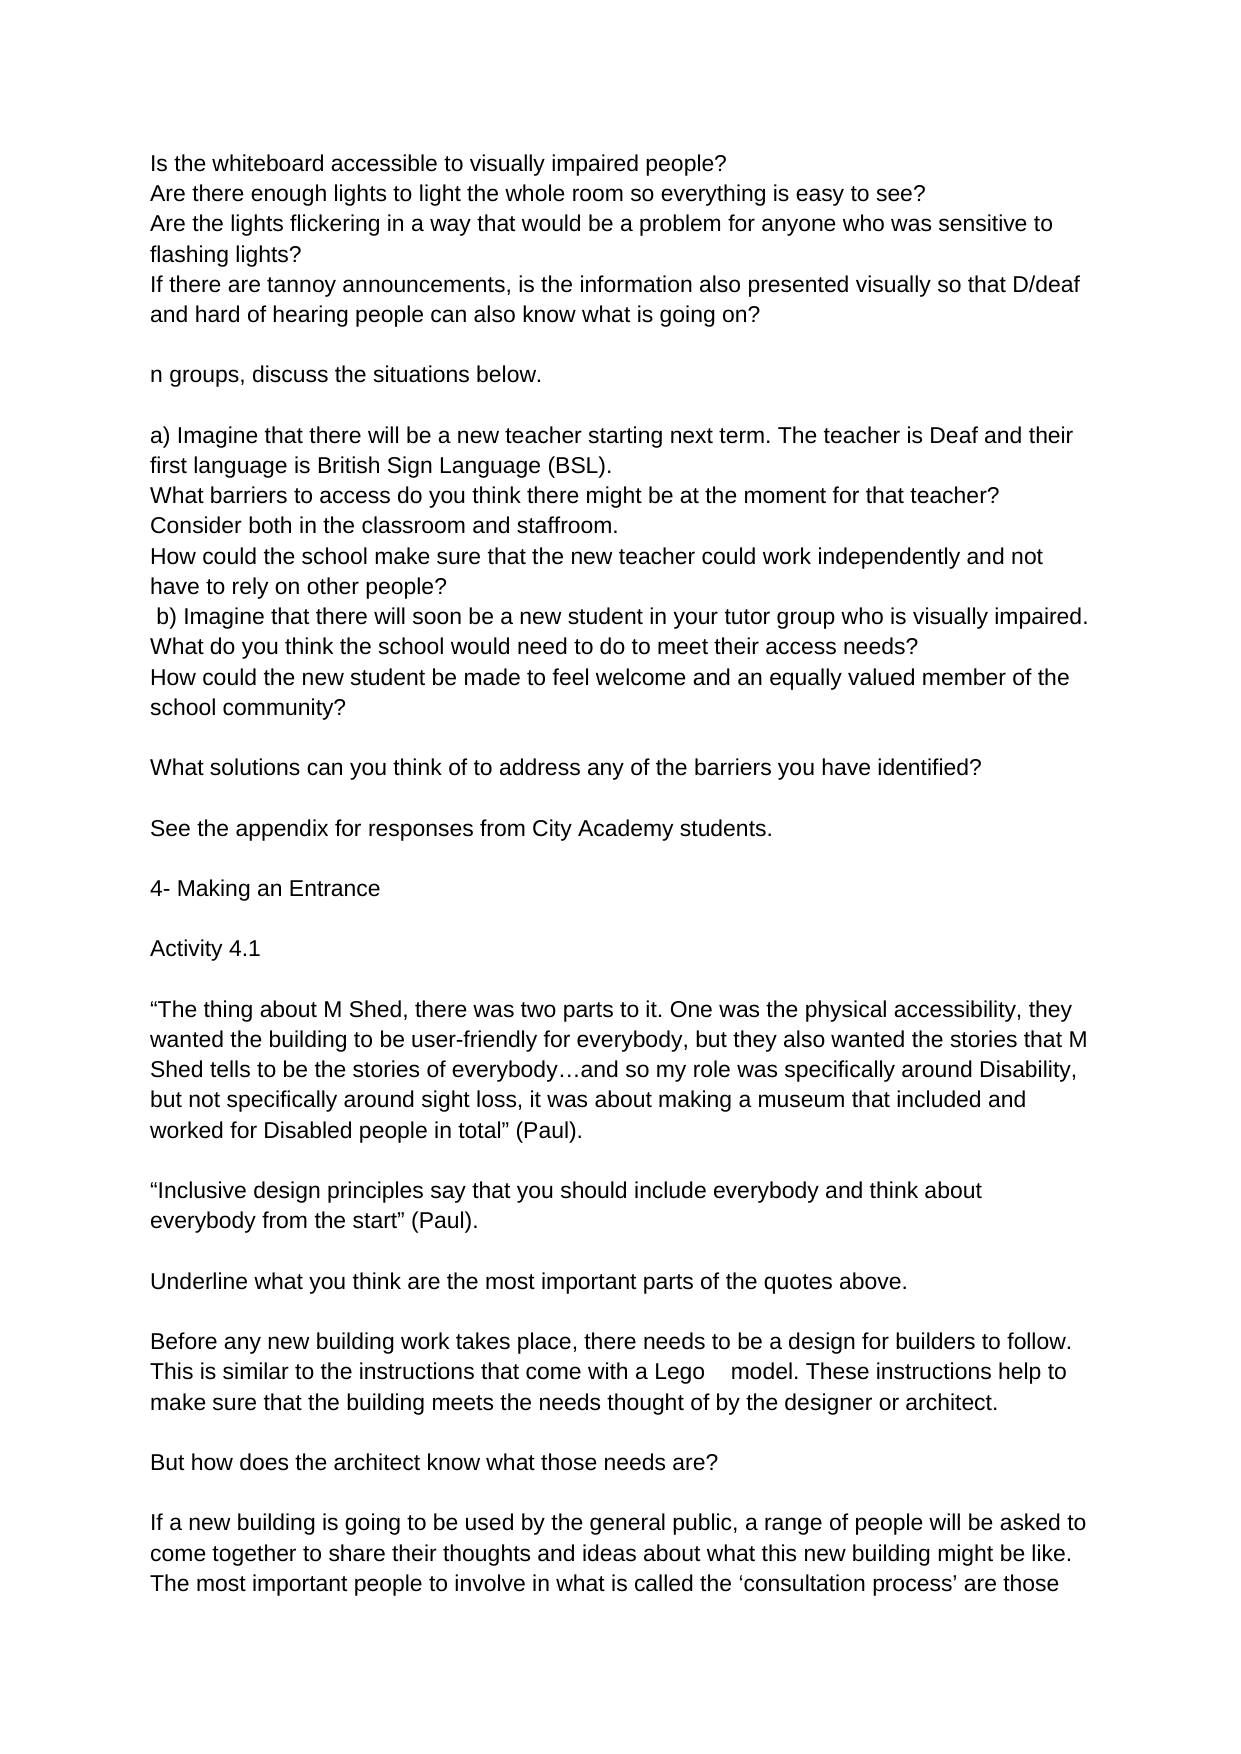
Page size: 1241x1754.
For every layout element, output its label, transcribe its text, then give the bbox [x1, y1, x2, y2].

text Is the whiteboard accessible to visually impaired people? [150, 150, 1090, 176]
text “The thing about M Shed, there was two parts to it. One was the physical accessibility, they wanted the building to be user-friendly for everybody, but they also wanted the stories that M Shed tells to be the stories of everybody…and so my role was specifically around Disability, but not specifically around sight loss, it was about making a museum that included and worked for Disabled people in total” (Paul). [150, 996, 1090, 1143]
text What do you think the school would need to do to meet their access needs? [150, 633, 1090, 660]
text How could the school make sure that the new teacher could work independently and not have to rely on other people? [150, 543, 1090, 599]
text Are the lights flickering in a way that would be a problem for anyone who was sensitive to flashing lights? [150, 210, 1090, 267]
text What solutions can you think of to address any of the barriers you have identified? [150, 754, 1090, 781]
text Before any new building work takes place, there needs to be a design for builders to follow. This is similar to the instructions that come with a Lego model. These instructions help to make sure that the building meets the needs thought of by the designer or architect. [150, 1328, 1090, 1415]
text How could the new student be made to feel welcome and an equally valued member of the school community? [150, 663, 1090, 720]
text n groups, discuss the situations below. [150, 361, 1090, 388]
text a) Imagine that there will be a new teacher starting next term. The teacher is Deaf and their first language is British Sign Language (BSL). [150, 422, 1090, 478]
text “Inclusive design principles say that you should include everybody and think about everybody from the start” (Paul). [150, 1177, 1090, 1234]
text If there are tannoy announcements, is the information also presented visually so that D/deaf and hard of hearing people can also know what is going on? [150, 271, 1090, 327]
text b) Imagine that there will soon be a new student in your tutor group who is visually impaired. [150, 603, 1090, 629]
text Underline what you think are the most important parts of the quotes above. [150, 1268, 1090, 1294]
text Activity 4.1 [150, 935, 1090, 962]
text If a new building is going to be used by the general public, a range of people will be asked to come together to share their thoughts and ideas about what this new building might be like. The most important people to involve in what is called the ‘consultation process’ are those [150, 1509, 1090, 1596]
text See the appendix for responses from City Academy students. [150, 814, 1090, 841]
text 4- Making an Entrance [150, 875, 1090, 901]
text What barriers to access do you think there might be at the moment for that teacher? Consider both in the classroom and staffroom. [150, 482, 1090, 539]
text Are there enough lights to light the whole room so everything is easy to see? [150, 180, 1090, 207]
text But how does the architect know what those needs are? [150, 1449, 1090, 1475]
